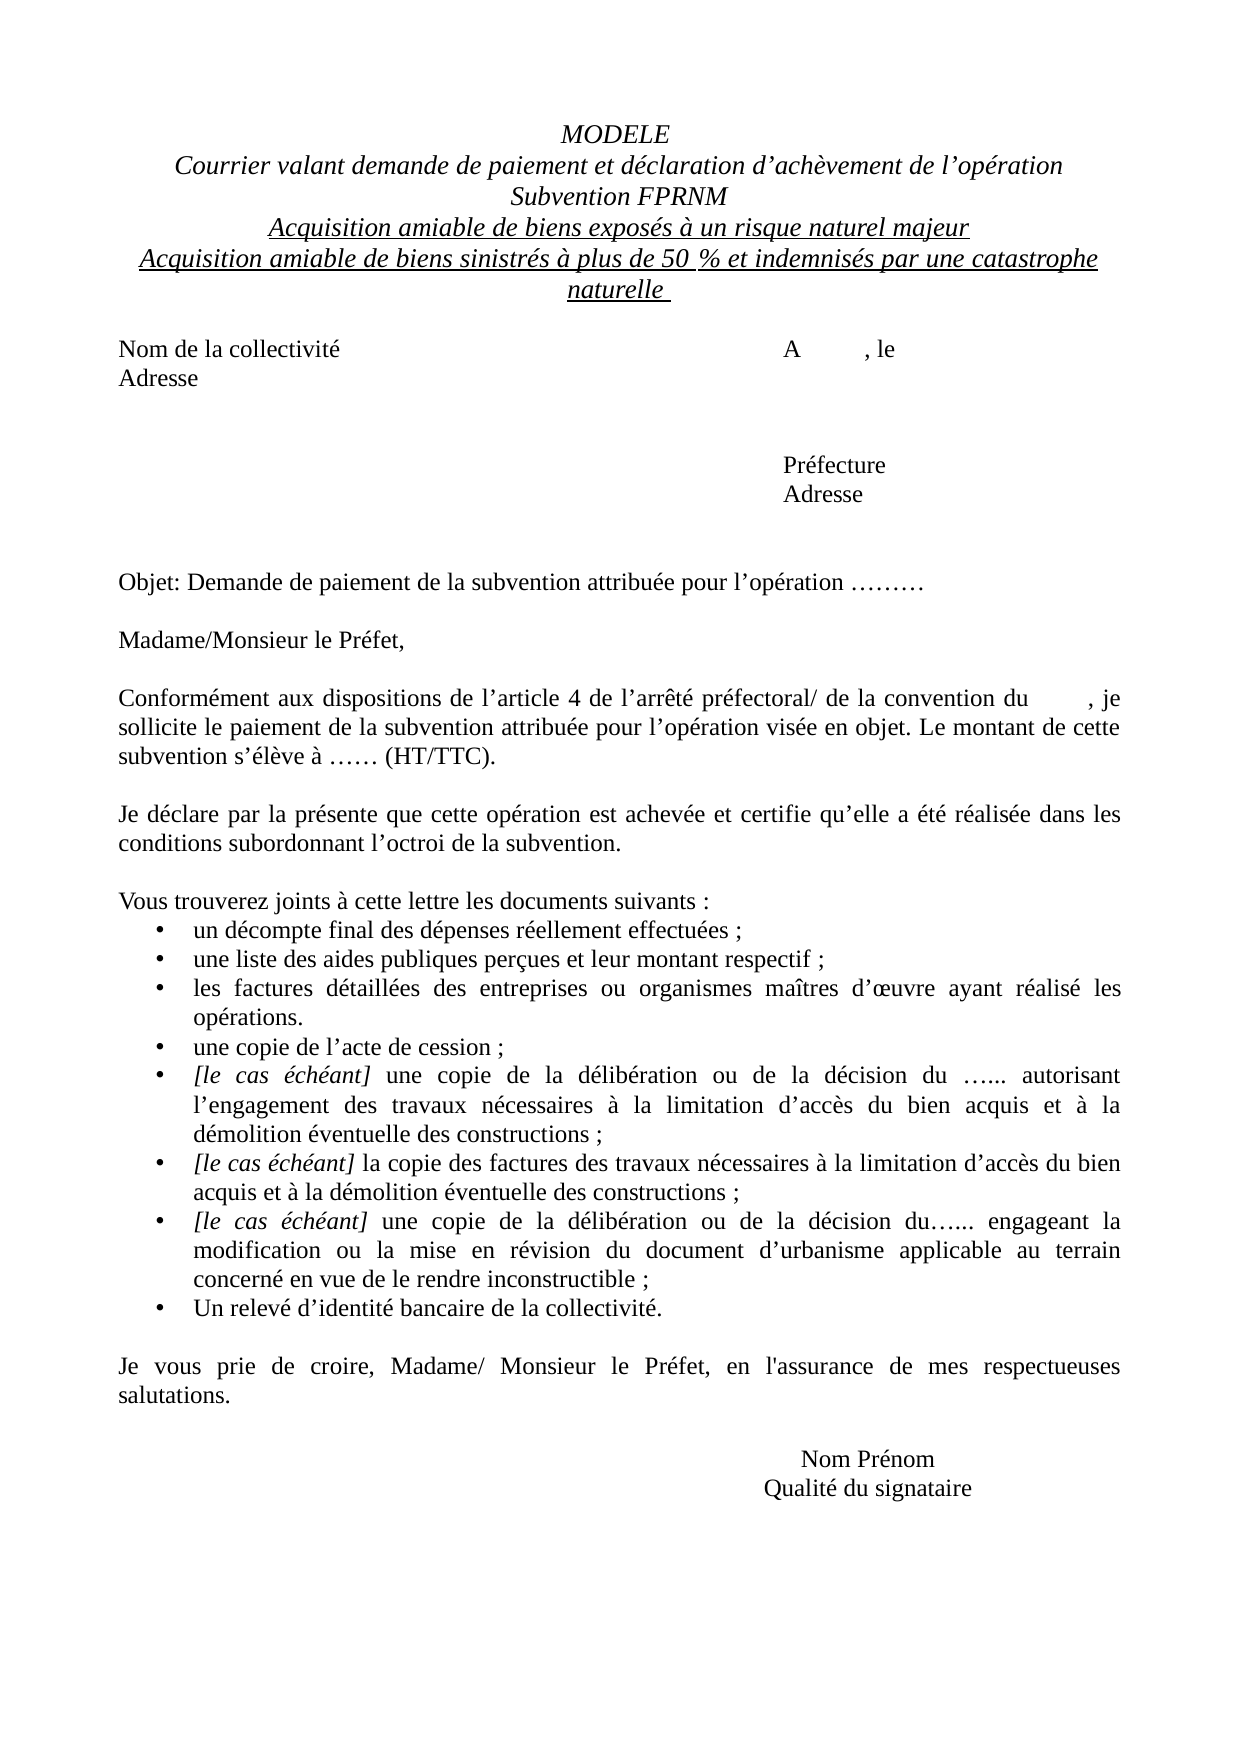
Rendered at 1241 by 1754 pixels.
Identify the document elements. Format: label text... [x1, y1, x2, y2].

text Je déclare par la présente que cette opération est achevée et certifie qu’elle a été réalisée dans les conditions subordonnant l’octroi de la subvention. [118, 799, 1122, 857]
text Adresse [118, 363, 1122, 392]
text Objet: Demande de paiement de la subvention attribuée pour l’opération ……… [118, 566, 1122, 595]
text Conformément aux dispositions de l’article 4 de l’arrêté préfectoral/ de la convention du , je sollicite le paiement de la subvention attribuée pour l’opération visée en objet. Le montant de cette subvention s’élève à …… (HT/TTC). [118, 683, 1122, 770]
text Préfecture [118, 450, 1122, 479]
list une copie de l’acte de cession ; [156, 1031, 1122, 1060]
table_header [118, 1438, 620, 1508]
list un décompte final des dépenses réellement effectuées ; [156, 915, 1122, 944]
list [le cas échéant] la copie des factures des travaux nécessaires à la limitation d’accès du bien acquis et à la démolition éventuelle des constructions ; [156, 1148, 1122, 1206]
list une liste des aides publiques perçues et leur montant respectif ; [156, 944, 1122, 973]
list [le cas échéant] une copie de la délibération ou de la décision du…... engageant la modification ou la mise en révision du document d’urbanisme applicable au terrain concerné en vue de le rendre inconstructible ; [156, 1206, 1122, 1293]
text Adresse [118, 479, 1122, 508]
text Nom de la collectivité A , le [118, 334, 1122, 363]
list Un relevé d’identité bancaire de la collectivité. [156, 1293, 1122, 1322]
table_header Nom Prénom Qualité du signataire [620, 1438, 1122, 1508]
text Vous trouverez joints à cette lettre les documents suivants : [118, 886, 1122, 915]
list les factures détaillées des entreprises ou organismes maîtres d’œuvre ayant réalisé les opérations. [156, 973, 1122, 1031]
list [le cas échéant] une copie de la délibération ou de la décision du …... autorisant l’engagement des travaux nécessaires à la limitation d’accès du bien acquis et à la démolition éventuelle des constructions ; [156, 1060, 1122, 1148]
text Je vous prie de croire, Madame/ Monsieur le Préfet, en l'assurance de mes respectueuses salutations. [118, 1351, 1122, 1409]
